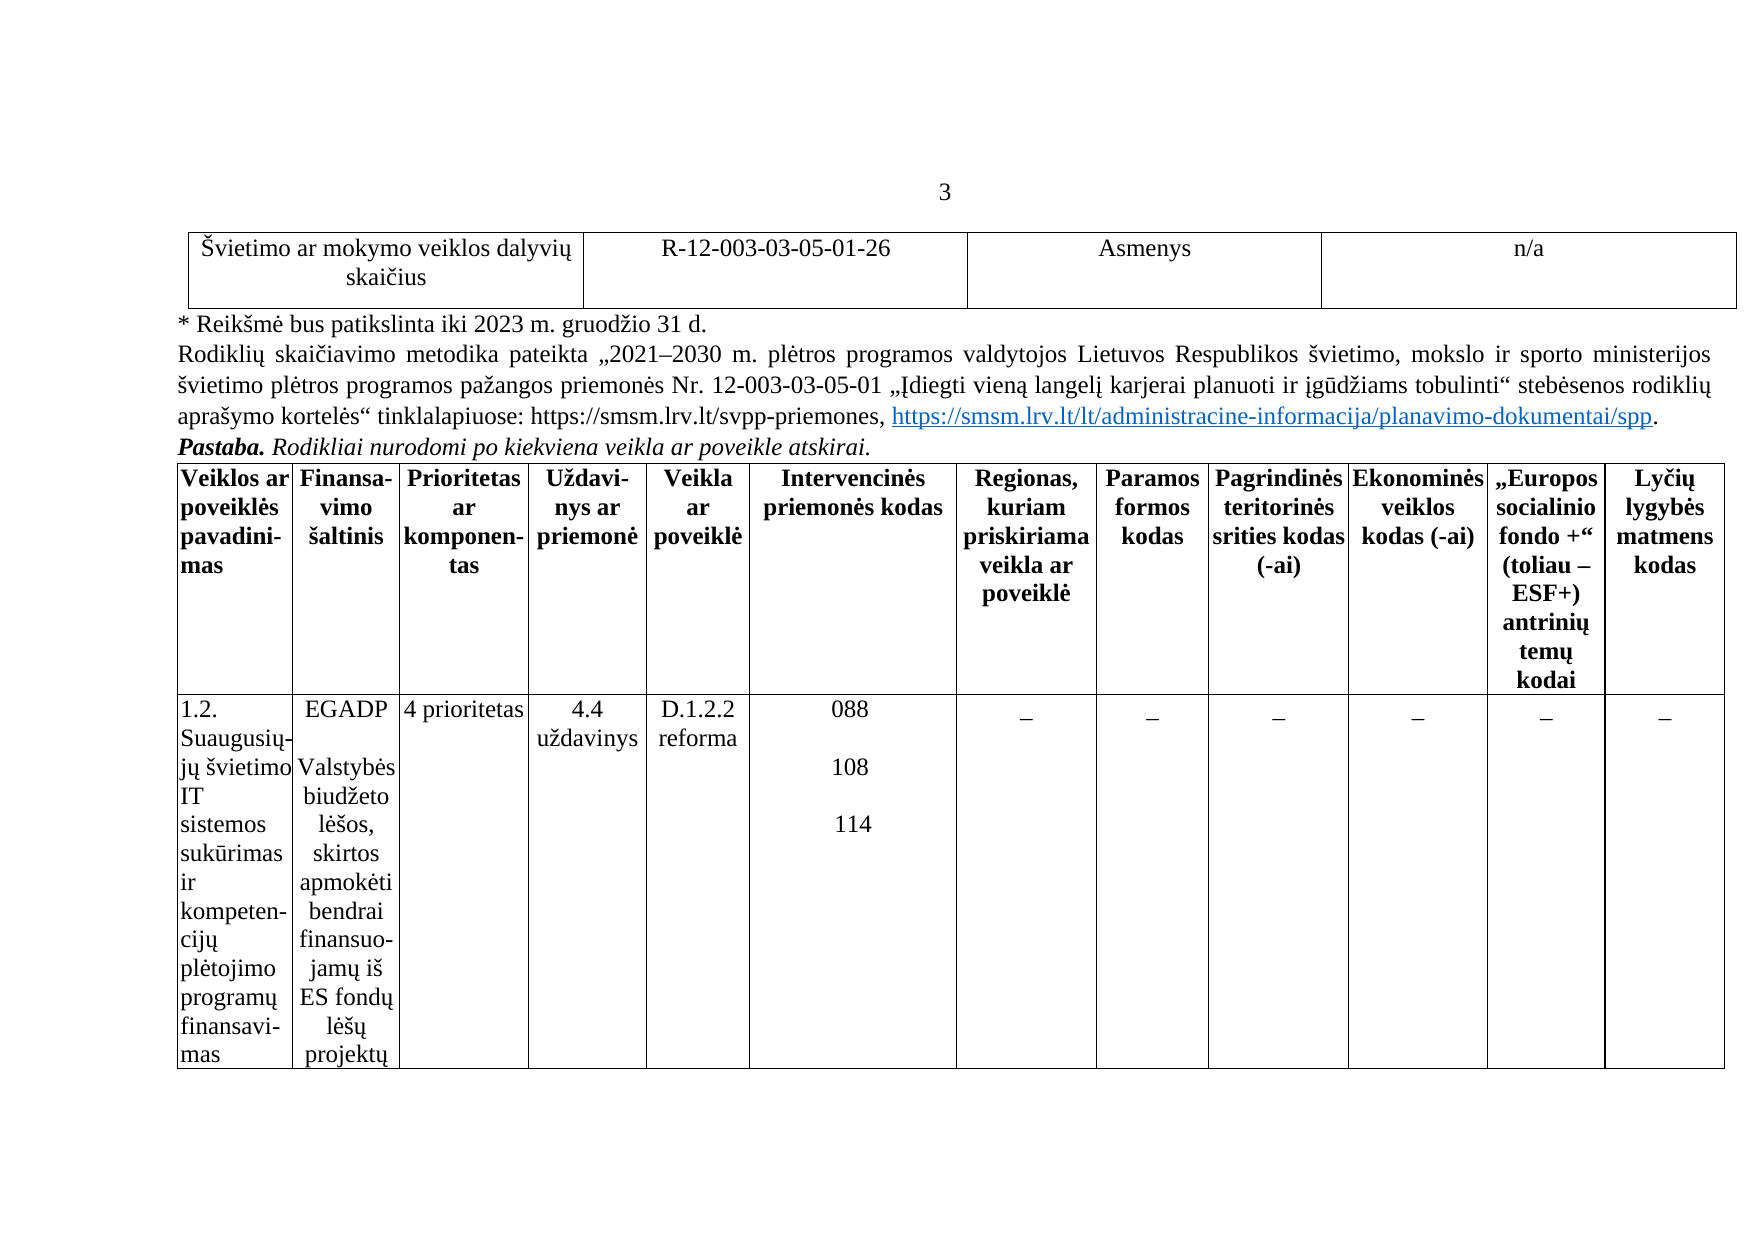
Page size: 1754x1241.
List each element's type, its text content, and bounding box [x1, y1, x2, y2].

table_cell Asmenys [968, 233, 1321, 308]
table_cell _ [957, 695, 1096, 1068]
text Rodiklių skaičiavimo metodika pateikta „2021–2030 m. plėtros programos valdytojos Lietuvos Respublikos švietimo, mokslo ir sporto ministerijos švietimo plėtros programos pažangos priemonės Nr. 12-003-03-05-01 „Įdiegti vieną langelį karjerai planuoti ir įgūdžiams tobulinti“ stebėsenos rodiklių aprašymo kortelės“ tinklalapiuose: https://smsm.lrv.lt/svpp-priemones, https://smsm.lrv.lt/lt/administracine-informacija/planavimo-dokumentai/spp. [177, 339, 1713, 430]
text Pastaba. Rodikliai nurodomi po kiekviena veikla ar poveikle atskirai. [177, 432, 1713, 461]
table_cell _ [1097, 695, 1208, 1068]
table_cell 4.4 uždavinys [529, 695, 646, 1068]
table_cell _ [1606, 695, 1724, 1068]
table_cell Švietimo ar mokymo veiklos dalyvių skaičius [189, 233, 583, 308]
table_header Veiklos ar poveiklės pavadini-mas [178, 464, 292, 693]
table_header Uždavi-nys ar priemonė [529, 464, 646, 693]
table_header „Europos socialinio fondo +“ (toliau – ESF+) antrinių temų kodai [1488, 464, 1604, 693]
table_cell R-12-003-03-05-01-26 [584, 233, 967, 308]
table_cell 1.2. Suaugusių-jų švietimo IT sistemos sukūrimas ir kompeten-cijų plėtojimo programų finansavi-mas [178, 695, 292, 1068]
text * Reikšmė bus patikslinta iki 2023 m. gruodžio 31 d. [177, 309, 1713, 338]
table_cell _ [1349, 695, 1487, 1068]
table_cell 088 108 114 [750, 695, 956, 1068]
table_header Veikla ar poveiklė [647, 464, 749, 693]
table_cell D.1.2.2 reforma [647, 695, 749, 1068]
table_cell _ [1209, 695, 1348, 1068]
table_cell _ [1488, 695, 1604, 1068]
table_header Pagrindinės teritorinės srities kodas (-ai) [1209, 464, 1348, 693]
table_header Intervencinės priemonės kodas [750, 464, 956, 693]
table_cell n/a [1322, 233, 1736, 308]
table_header Regionas, kuriam priskiriama veikla ar poveiklė [957, 464, 1096, 693]
table_cell EGADP Valstybės biudžeto lėšos, skirtos apmokėti bendrai finansuo-jamų iš ES fondų lėšų projektų [293, 695, 399, 1068]
table_header Prioritetas ar komponen-tas [400, 464, 528, 693]
table_header Finansa-vimo šaltinis [293, 464, 399, 693]
table_header Paramos formos kodas [1097, 464, 1208, 693]
table_cell 4 prioritetas [400, 695, 528, 1068]
table_header Lyčių lygybės matmens kodas [1606, 464, 1724, 693]
table_header Ekonominės veiklos kodas (-ai) [1349, 464, 1487, 693]
